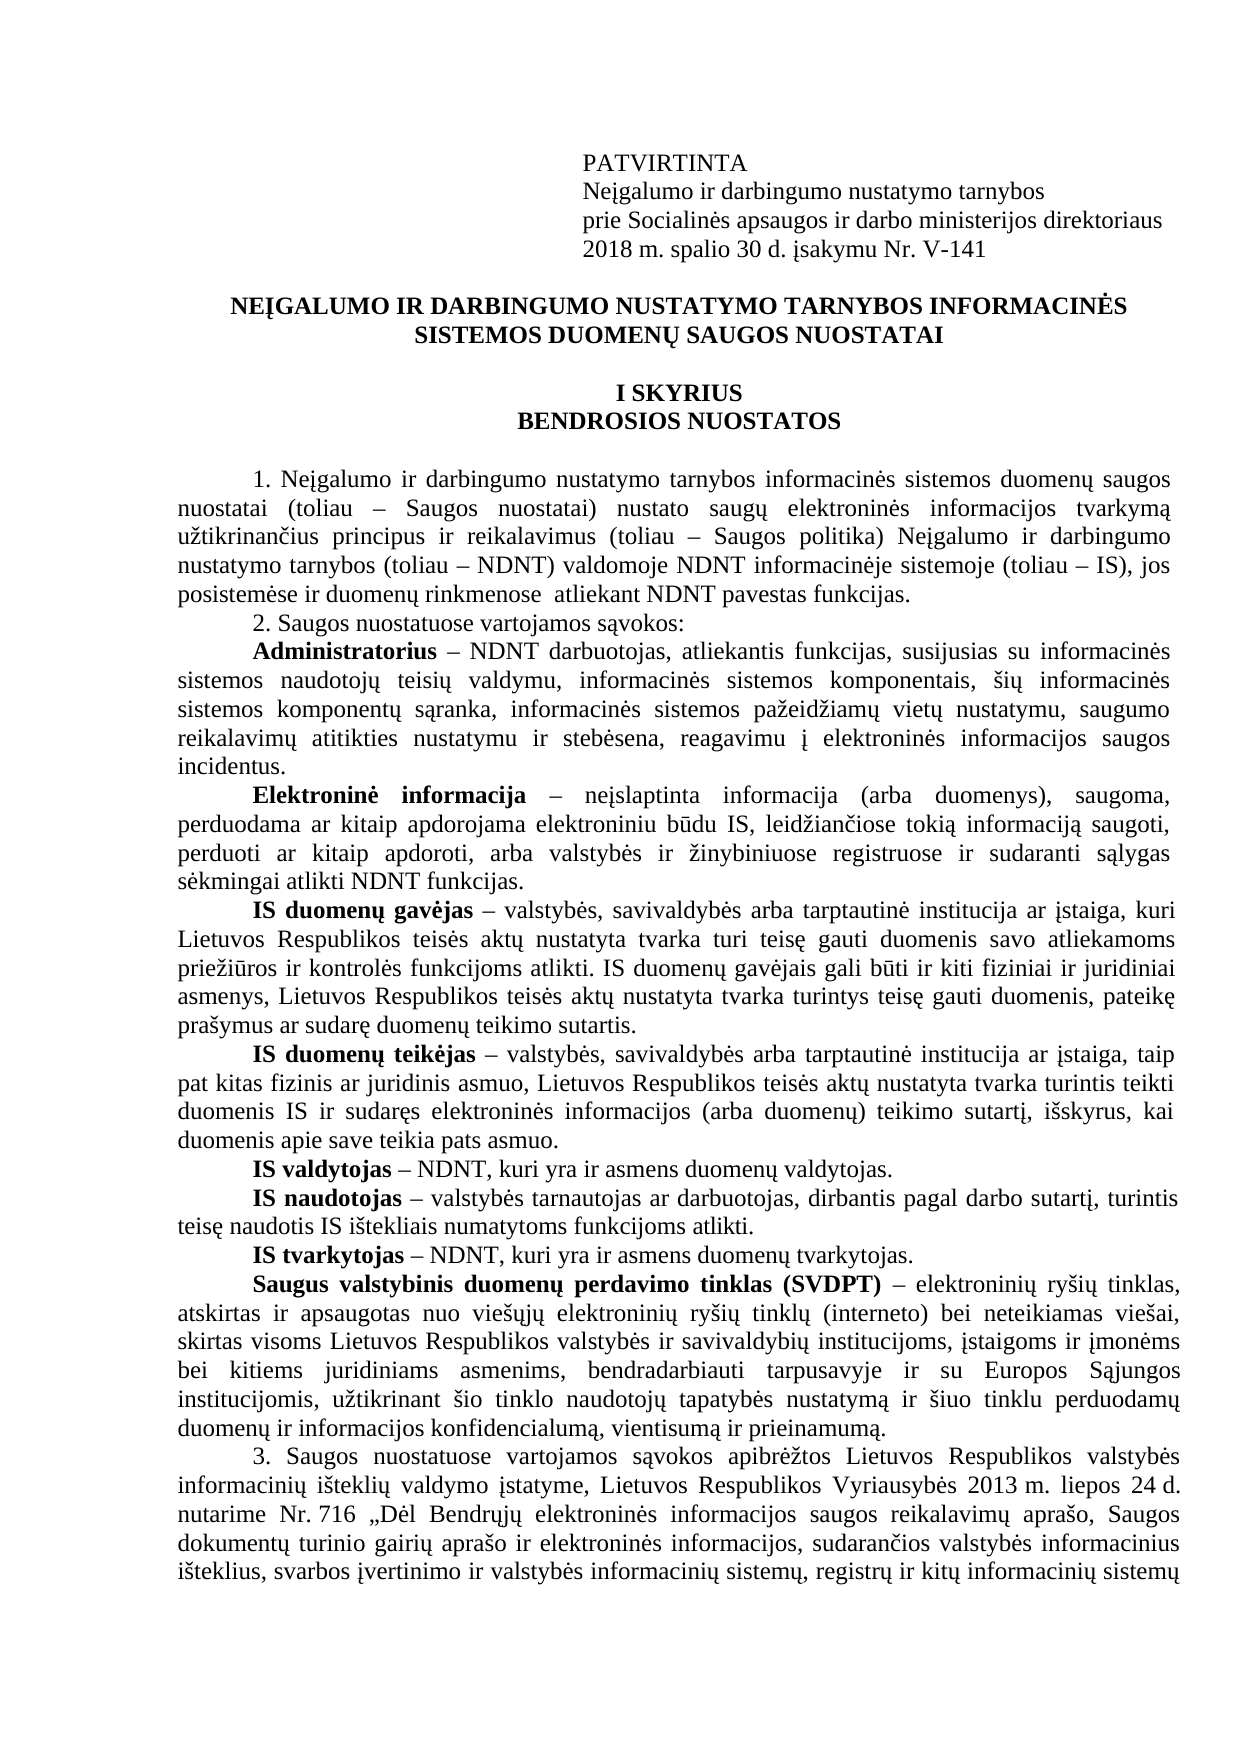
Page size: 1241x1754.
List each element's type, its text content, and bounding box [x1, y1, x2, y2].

text Saugus valstybinis duomenų perdavimo tinklas (SVDPT) – elektroninių ryšių tinklas, atskirtas ir apsaugotas nuo viešųjų elektroninių ryšių tinklų (interneto) bei neteikiamas viešai, skirtas visoms Lietuvos Respublikos valstybės ir savivaldybių institucijoms, įstaigoms ir įmonėms bei kitiems juridiniams asmenims, bendradarbiauti tarpusavyje ir su Europos Sąjungos institucijomis, užtikrinant šio tinklo naudotojų tapatybės nustatymą ir šiuo tinklu perduodamų duomenų ir informacijos konfidencialumą, vientisumą ir prieinamumą. [177, 1269, 1181, 1441]
text BENDROSIOS NUOSTATOS [177, 406, 1181, 435]
text PATVIRTINTA [582, 148, 1181, 176]
text NEĮGALUMO IR DARBINGUMO NUSTATYMO TARNYBOS INFORMACINĖS SISTEMOS DUOMENŲ SAUGOS NUOSTATAI [177, 291, 1181, 349]
text Administratorius – NDNT darbuotojas, atliekantis funkcijas, susijusias su informacinės sistemos naudotojų teisių valdymu, informacinės sistemos komponentais, šių informacinės sistemos komponentų sąranka, informacinės sistemos pažeidžiamų vietų nustatymu, saugumo reikalavimų atitikties nustatymu ir stebėsena, reagavimu į elektroninės informacijos saugos incidentus. [177, 636, 1171, 780]
text 3. Saugos nuostatuose vartojamos sąvokos apibrėžtos Lietuvos Respublikos valstybės informacinių išteklių valdymo įstatyme, Lietuvos Respublikos Vyriausybės 2013 m. liepos 24 d. nutarime Nr. 716 „Dėl Bendrųjų elektroninės informacijos saugos reikalavimų aprašo, Saugos dokumentų turinio gairių aprašo ir elektroninės informacijos, sudarančios valstybės informacinius išteklius, svarbos įvertinimo ir valstybės informacinių sistemų, registrų ir kitų informacinių sistemų [177, 1441, 1181, 1585]
text Neįgalumo ir darbingumo nustatymo tarnybos [582, 176, 1181, 205]
text IS duomenų gavėjas – valstybės, savivaldybės arba tarptautinė institucija ar įstaiga, kuri Lietuvos Respublikos teisės aktų nustatyta tvarka turi teisę gauti duomenis savo atliekamoms priežiūros ir kontrolės funkcijoms atlikti. IS duomenų gavėjais gali būti ir kiti fiziniai ir juridiniai asmenys, Lietuvos Respublikos teisės aktų nustatyta tvarka turintys teisę gauti duomenis, pateikę prašymus ar sudarę duomenų teikimo sutartis. [177, 895, 1177, 1039]
text Elektroninė informacija – neįslaptinta informacija (arba duomenys), saugoma, perduodama ar kitaip apdorojama elektroniniu būdu IS, leidžiančiose tokią informaciją saugoti, perduoti ar kitaip apdoroti, arba valstybės ir žinybiniuose registruose ir sudaranti sąlygas sėkmingai atlikti NDNT funkcijas. [177, 780, 1171, 895]
text I SKYRIUS [177, 378, 1181, 406]
text 2018 m. spalio 30 d. įsakymu Nr. V-141 [582, 234, 1181, 263]
text IS naudotojas – valstybės tarnautojas ar darbuotojas, dirbantis pagal darbo sutartį, turintis teisę naudotis IS ištekliais numatytoms funkcijoms atlikti. [177, 1183, 1179, 1240]
text 1. Neįgalumo ir darbingumo nustatymo tarnybos informacinės sistemos duomenų saugos nuostatai (toliau – Saugos nuostatai) nustato saugų elektroninės informacijos tvarkymą užtikrinančius principus ir reikalavimus (toliau – Saugos politika) Neįgalumo ir darbingumo nustatymo tarnybos (toliau – NDNT) valdomoje NDNT informacinėje sistemoje (toliau – IS), jos posistemėse ir duomenų rinkmenose atliekant NDNT pavestas funkcijas. [177, 464, 1172, 608]
text 2. Saugos nuostatuose vartojamos sąvokos: [177, 608, 1171, 636]
text prie Socialinės apsaugos ir darbo ministerijos direktoriaus [582, 205, 1181, 234]
text IS tvarkytojas – NDNT, kuri yra ir asmens duomenų tvarkytojas. [177, 1240, 1181, 1269]
text IS valdytojas – NDNT, kuri yra ir asmens duomenų valdytojas. [177, 1154, 1176, 1183]
text IS duomenų teikėjas – valstybės, savivaldybės arba tarptautinė institucija ar įstaiga, taip pat kitas fizinis ar juridinis asmuo, Lietuvos Respublikos teisės aktų nustatyta tvarka turintis teikti duomenis IS ir sudaręs elektroninės informacijos (arba duomenų) teikimo sutartį, išskyrus, kai duomenis apie save teikia pats asmuo. [177, 1039, 1176, 1154]
